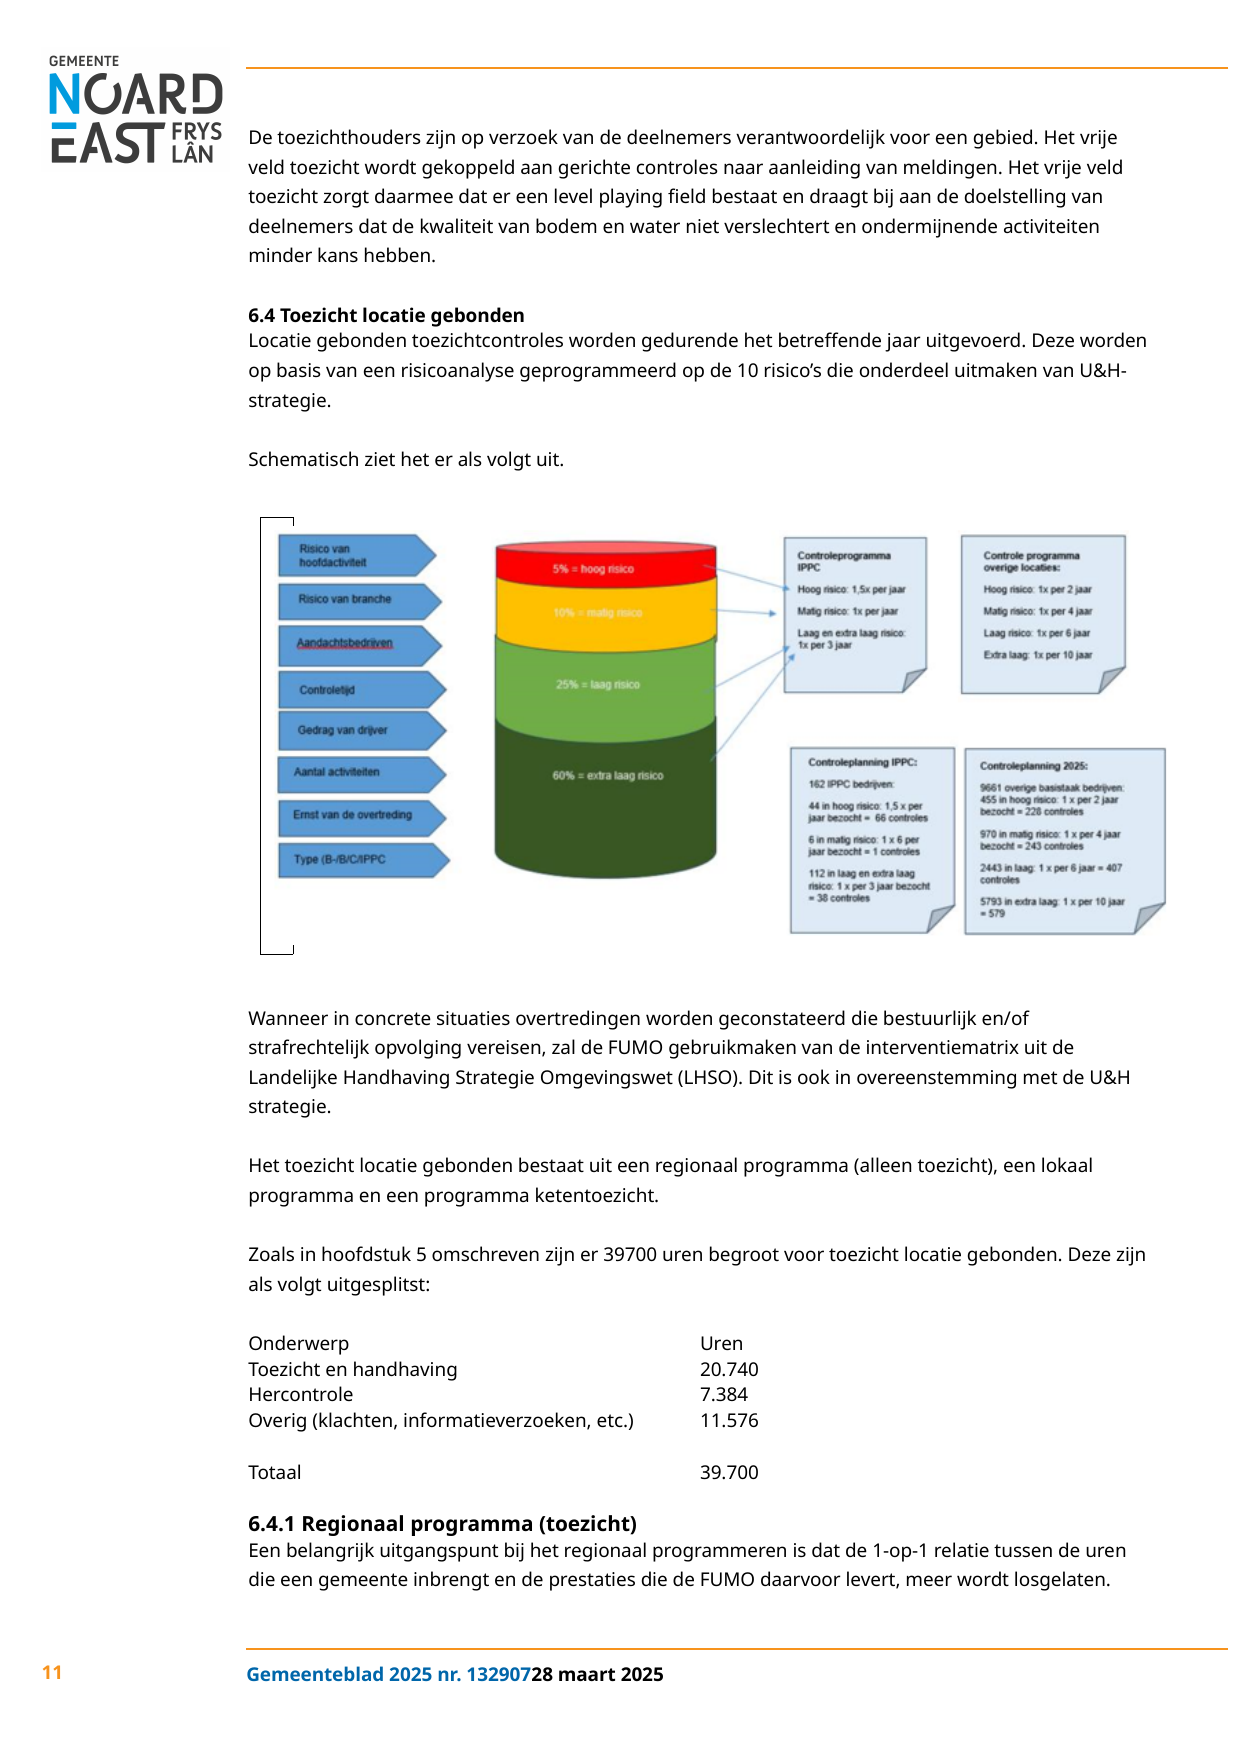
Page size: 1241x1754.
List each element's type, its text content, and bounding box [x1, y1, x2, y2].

text Schematisch ziet het er als volgt uit. [248, 446, 1152, 472]
table_cell Totaal [248, 1459, 700, 1484]
text De toezichthouders zijn op verzoek van de deelnemers verantwoordelijk voor een gebied. Het vrije veld toezicht wordt gekoppeld aan gerichte controles naar aanleiding van meldingen. Het vrije veld toezicht zorgt daarmee dat er een level playing field bestaat en draagt bij aan de doelstelling van deelnemers dat de kwaliteit van bodem en water niet verslechtert en ondermijnende activiteiten minder kans hebben. [248, 124, 1152, 268]
table_cell Hercontrole [248, 1382, 700, 1407]
text Zoals in hoofdstuk 5 omschreven zijn er 39700 uren begroot voor toezicht locatie gebonden. Deze zijn als volgt uitgesplitst: [248, 1241, 1152, 1297]
table_cell 39.700 [700, 1459, 1152, 1484]
table_cell 7.384 [700, 1382, 1152, 1407]
text Het toezicht locatie gebonden bestaat uit een regionaal programma (alleen toezicht), een lokaal programma en een programma ketentoezicht. [248, 1153, 1152, 1208]
picture [41, 47, 231, 172]
table_cell 11.576 [700, 1408, 1152, 1433]
text Locatie gebonden toezichtcontroles worden gedurende het betreffende jaar uitgevoerd. Deze worden op basis van een risicoanalyse geprogrammeerd op de 10 risico’s die onderdeel uitmaken van U&H-strategie. [248, 328, 1152, 412]
text 6.4.1 Regionaal programma (toezicht) [248, 1509, 1152, 1537]
table_cell 20.740 [700, 1356, 1152, 1382]
table_cell Overig (klachten, informatieverzoeken, etc.) [248, 1408, 700, 1433]
text 6.4 Toezicht locatie gebonden [248, 302, 1152, 328]
table_header Uren [700, 1330, 1152, 1356]
picture [268, 526, 1173, 945]
text Een belangrijk uitgangspunt bij het regionaal programmeren is dat de 1-op-1 relatie tussen de uren die een gemeente inbrengt en de prestaties die de FUMO daarvoor levert, meer wordt losgelaten. [248, 1537, 1152, 1592]
table_header Onderwerp [248, 1330, 700, 1356]
table_cell [248, 1433, 700, 1459]
table_cell [700, 1433, 1152, 1459]
table_cell Toezicht en handhaving [248, 1356, 700, 1382]
text Wanneer in concrete situaties overtredingen worden geconstateerd die bestuurlijk en/of strafrechtelijk opvolging vereisen, zal de FUMO gebruikmaken van de interventiematrix uit de Landelijke Handhaving Strategie Omgevingswet (LHSO). Dit is ook in overeenstemming met de U&H strategie. [248, 1005, 1152, 1119]
